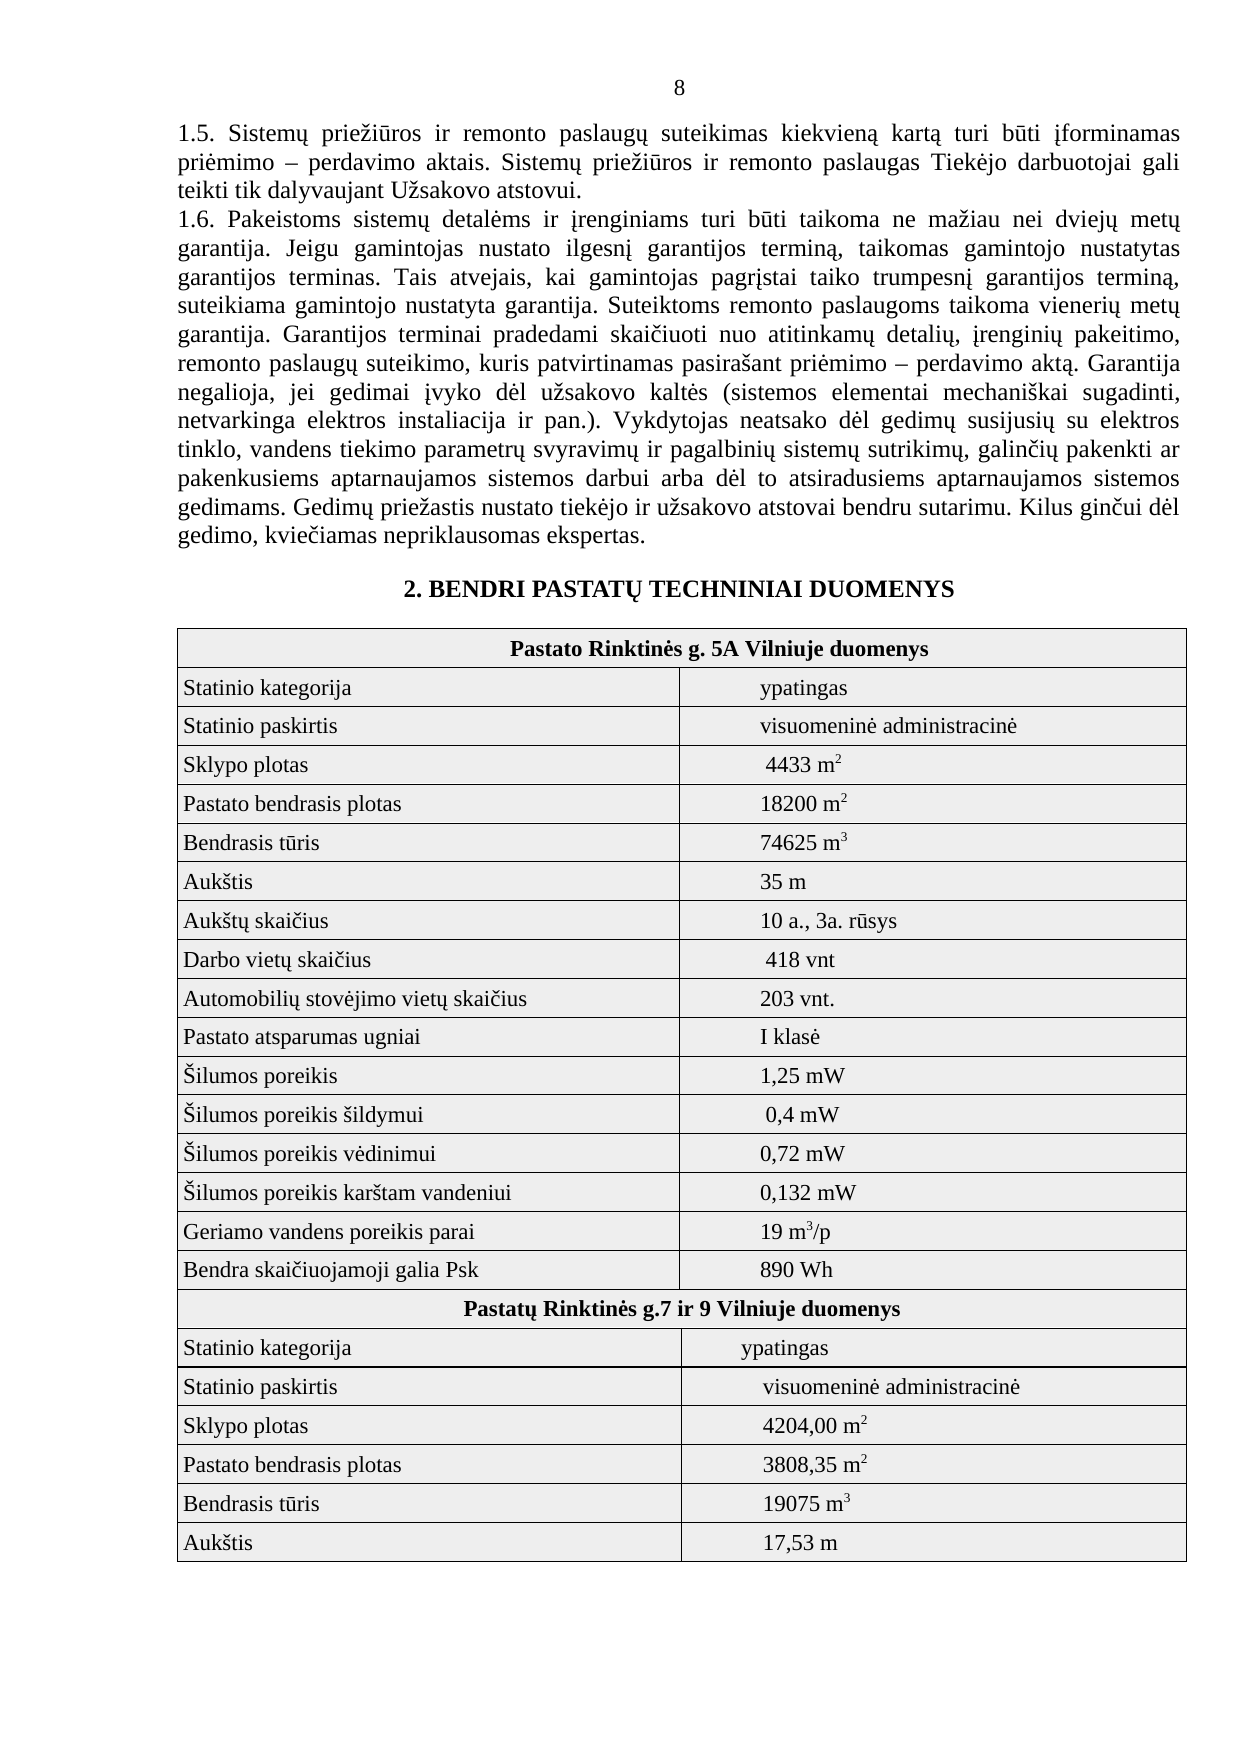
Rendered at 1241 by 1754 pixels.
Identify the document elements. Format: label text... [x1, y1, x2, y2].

table_cell Pastato bendrasis plotas [178, 1445, 681, 1483]
table_cell visuomeninė administracinė [682, 1368, 1186, 1405]
table_cell Statinio kategorija [178, 668, 679, 706]
table_cell Šilumos poreikis [178, 1057, 679, 1094]
table_cell 1,25 mW [680, 1057, 1186, 1094]
table_cell Geriamo vandens poreikis parai [178, 1212, 679, 1250]
table_cell Bendrasis tūris [178, 1484, 681, 1522]
table_cell ypatingas [680, 668, 1186, 706]
table_cell visuomeninė administracinė [680, 707, 1186, 745]
table_cell 10 a., 3a. rūsys [680, 901, 1186, 939]
table_cell Pastatų Rinktinės g.7 ir 9 Vilniuje duomenys [178, 1290, 1186, 1327]
table_cell 4204,00 m2 [682, 1406, 1186, 1444]
table_cell Šilumos poreikis karštam vandeniui [178, 1173, 679, 1211]
table_cell 418 vnt [680, 940, 1186, 978]
table_cell Statinio kategorija [178, 1329, 681, 1366]
text 1.5. Sistemų priežiūros ir remonto paslaugų suteikimas kiekvieną kartą turi būti įforminamas priėmimo – perdavimo aktais. Sistemų priežiūros ir remonto paslaugas Tiekėjo darbuotojai gali teikti tik dalyvaujant Užsakovo atstovui. [177, 118, 1181, 204]
table_cell Darbo vietų skaičius [178, 940, 679, 978]
table_cell Bendrasis tūris [178, 824, 679, 861]
table_cell 0,132 mW [680, 1173, 1186, 1211]
table_cell Šilumos poreikis šildymui [178, 1095, 679, 1133]
table_header Pastato Rinktinės g. 5A Vilniuje duomenys [178, 629, 1186, 667]
table_cell 3808,35 m2 [682, 1445, 1186, 1483]
table_cell Aukštų skaičius [178, 901, 679, 939]
table_cell I klasė [680, 1018, 1186, 1056]
table_cell 0,4 mW [680, 1095, 1186, 1133]
table_cell 203 vnt. [680, 979, 1186, 1017]
table_cell Automobilių stovėjimo vietų skaičius [178, 979, 679, 1017]
table_cell 19075 m3 [682, 1484, 1186, 1522]
table_cell Sklypo plotas [178, 1406, 681, 1444]
table_cell Pastato bendrasis plotas [178, 785, 679, 822]
table_cell Aukštis [178, 862, 679, 900]
table_cell 74625 m3 [680, 824, 1186, 861]
table_cell 35 m [680, 862, 1186, 900]
table_cell Statinio paskirtis [178, 707, 679, 745]
text 1.6. Pakeistoms sistemų detalėms ir įrenginiams turi būti taikoma ne mažiau nei dviejų metų garantija. Jeigu gamintojas nustato ilgesnį garantijos terminą, taikomas gamintojo nustatytas garantijos terminas. Tais atvejais, kai gamintojas pagrįstai taiko trumpesnį garantijos terminą, suteikiama gamintojo nustatyta garantija. Suteiktoms remonto paslaugoms taikoma vienerių metų garantija. Garantijos terminai pradedami skaičiuoti nuo atitinkamų detalių, įrenginių pakeitimo, remonto paslaugų suteikimo, kuris patvirtinamas pasirašant priėmimo – perdavimo aktą. Garantija negalioja, jei gedimai įvyko dėl užsakovo kaltės (sistemos elementai mechaniškai sugadinti, netvarkinga elektros instaliacija ir pan.). Vykdytojas neatsako dėl gedimų susijusių su elektros tinklo, vandens tiekimo parametrų svyravimų ir pagalbinių sistemų sutrikimų, galinčių pakenkti ar pakenkusiems aptarnaujamos sistemos darbui arba dėl to atsiradusiems aptarnaujamos sistemos gedimams. Gedimų priežastis nustato tiekėjo ir užsakovo atstovai bendru sutarimu. Kilus ginčui dėl gedimo, kviečiamas nepriklausomas ekspertas. [177, 204, 1181, 549]
table_cell Šilumos poreikis vėdinimui [178, 1134, 679, 1172]
table_cell 18200 m2 [680, 785, 1186, 822]
table_cell 890 Wh [680, 1251, 1186, 1289]
table_cell 4433 m2 [680, 746, 1186, 783]
subtitle 2. Bendri pastatų techniniai duomenys [177, 574, 1181, 603]
table_cell Sklypo plotas [178, 746, 679, 783]
table_cell 0,72 mW [680, 1134, 1186, 1172]
table_cell Aukštis [178, 1523, 681, 1561]
table_cell Bendra skaičiuojamoji galia Psk [178, 1251, 679, 1289]
table_cell 19 m3/p [680, 1212, 1186, 1250]
table_cell Pastato atsparumas ugniai [178, 1018, 679, 1056]
table_cell ypatingas [682, 1329, 1186, 1366]
table_cell Statinio paskirtis [178, 1368, 681, 1405]
table_cell 17,53 m [682, 1523, 1186, 1561]
